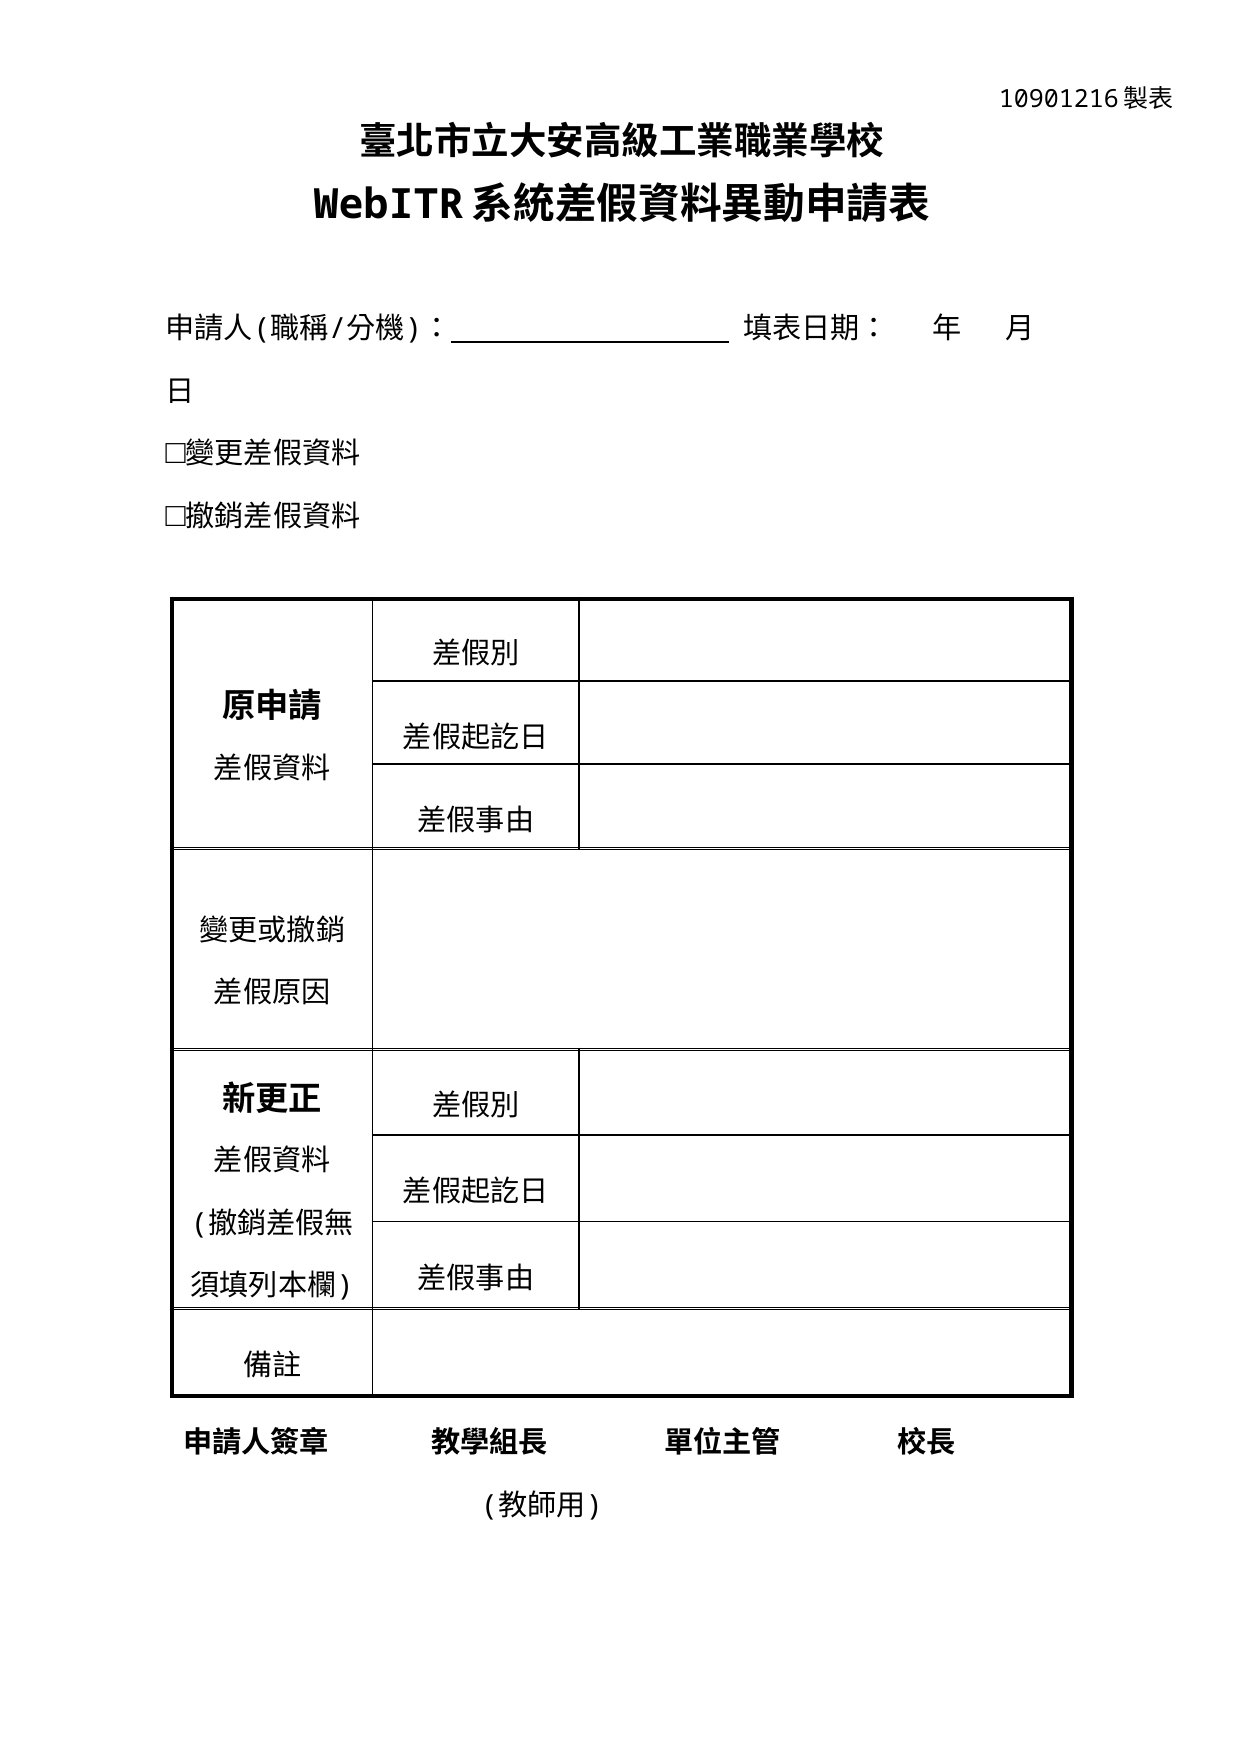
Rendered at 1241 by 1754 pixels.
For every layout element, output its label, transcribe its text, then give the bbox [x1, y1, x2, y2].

text (教師用) [165, 1461, 1078, 1523]
table_cell 新更正 差假資料 (撤銷差假無須填列本欄) [174, 1051, 372, 1307]
table_cell [580, 1136, 1069, 1221]
table_cell 變更或撤銷 差假原因 [174, 850, 372, 1047]
text 臺北市立大安高級工業職業學校 [165, 71, 1192, 159]
text 申請人(職稱/分機)： 填表日期： 年 月 日 [165, 284, 1078, 409]
text WebITR系統差假資料異動申請表 [165, 159, 1078, 222]
table_cell 備註 [174, 1310, 372, 1394]
table_header 差假別 [373, 601, 578, 680]
table_header [580, 601, 1069, 680]
table_cell 差假起訖日 [373, 682, 578, 763]
table_cell 差假別 [373, 1051, 578, 1134]
text □變更差假資料 [165, 409, 1078, 472]
table_cell [580, 682, 1069, 763]
table_cell 差假事由 [373, 765, 578, 847]
table_cell [373, 1310, 1069, 1394]
table_cell [580, 765, 1069, 847]
table_cell 差假起訖日 [373, 1136, 578, 1221]
table_cell 差假事由 [373, 1222, 578, 1307]
text 申請人簽章 教學組長 單位主管 校長 [165, 1398, 1078, 1461]
table_cell [580, 1051, 1069, 1134]
table_cell [373, 850, 1069, 1047]
text 10901216製表 [999, 79, 1177, 115]
table_cell [580, 1222, 1069, 1307]
text □撤銷差假資料 [165, 472, 1078, 534]
table_header 原申請 差假資料 [174, 601, 372, 847]
